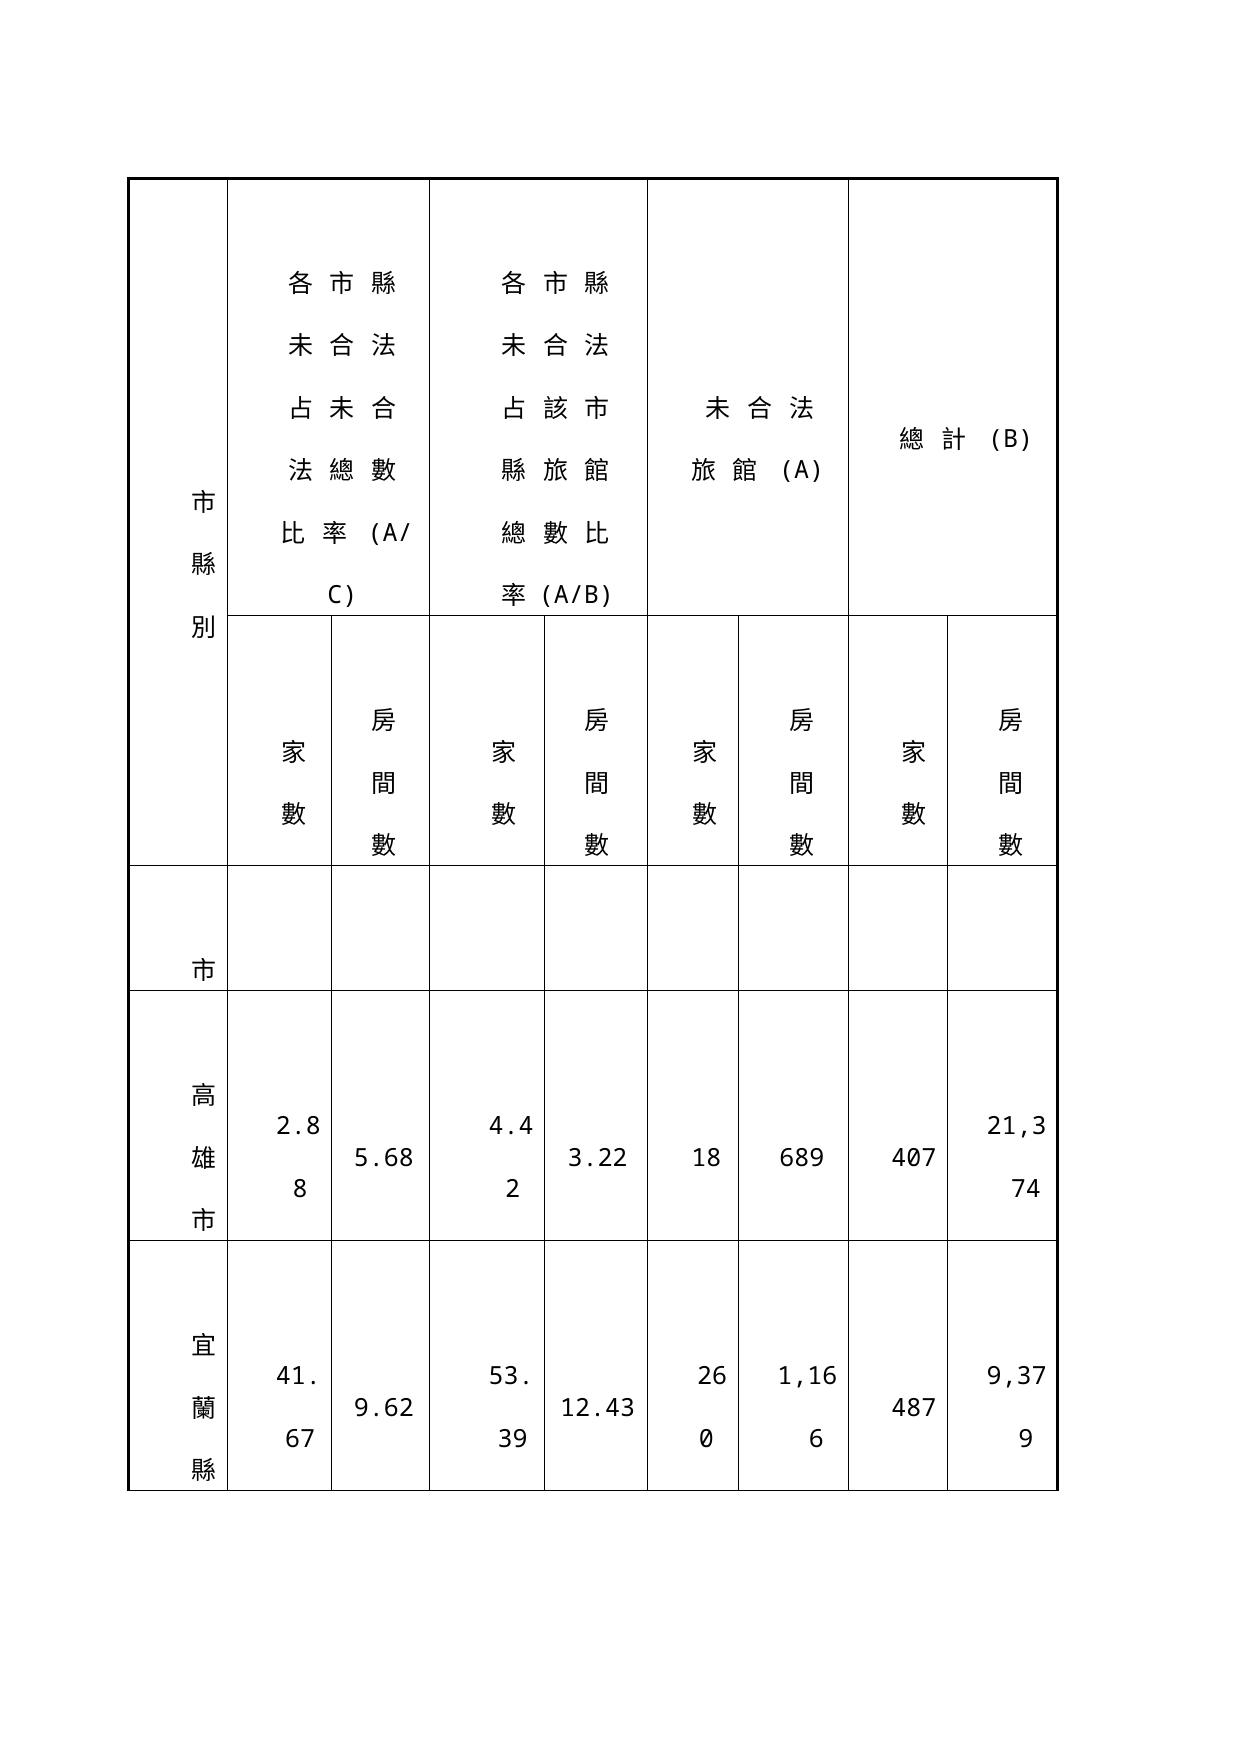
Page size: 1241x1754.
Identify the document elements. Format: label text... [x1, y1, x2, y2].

table_cell 家數 [648, 616, 738, 865]
table_cell 487 [849, 1241, 947, 1490]
table_cell 房間數 [332, 616, 429, 865]
table_cell 家數 [849, 616, 947, 865]
table_cell 260 [648, 1241, 738, 1490]
table_cell 宜蘭縣 [130, 1241, 227, 1490]
table_cell [739, 866, 848, 990]
table_cell 1,166 [739, 1241, 848, 1490]
table_cell 3.22 [545, 991, 647, 1240]
table_cell [228, 866, 331, 990]
table_cell [648, 866, 738, 990]
table_cell 21,374 [948, 991, 1056, 1240]
table_cell 家數 [430, 616, 544, 865]
table_cell 房間數 [545, 616, 647, 865]
table_cell 4.42 [430, 991, 544, 1240]
table_cell [430, 866, 544, 990]
table_header 市縣別 [130, 180, 227, 865]
table_cell 9,379 [948, 1241, 1056, 1490]
table_cell 5.68 [332, 991, 429, 1240]
table_cell 房間數 [948, 616, 1056, 865]
table_cell 房間數 [739, 616, 848, 865]
table_cell [948, 866, 1056, 990]
table_cell 53.39 [430, 1241, 544, 1490]
table_header 各市縣未合法占該市縣旅館總數比率(A/B) [430, 180, 647, 615]
table_cell 9.62 [332, 1241, 429, 1490]
table_cell 高雄市 [130, 991, 227, 1240]
table_cell 689 [739, 991, 848, 1240]
table_cell 12.43 [545, 1241, 647, 1490]
table_cell 2.88 [228, 991, 331, 1240]
table_cell 18 [648, 991, 738, 1240]
table_header 總計(B) [849, 180, 1056, 615]
table_header 各市縣未合法占未合法總數比率(A/C) [228, 180, 429, 615]
table_cell [332, 866, 429, 990]
table_cell [545, 866, 647, 990]
table_header 未合法旅館(A) [648, 180, 848, 615]
table_cell 家數 [228, 616, 331, 865]
table_cell [849, 866, 947, 990]
table_cell 407 [849, 991, 947, 1240]
table_cell 41.67 [228, 1241, 331, 1490]
table_cell 市 [130, 866, 227, 990]
